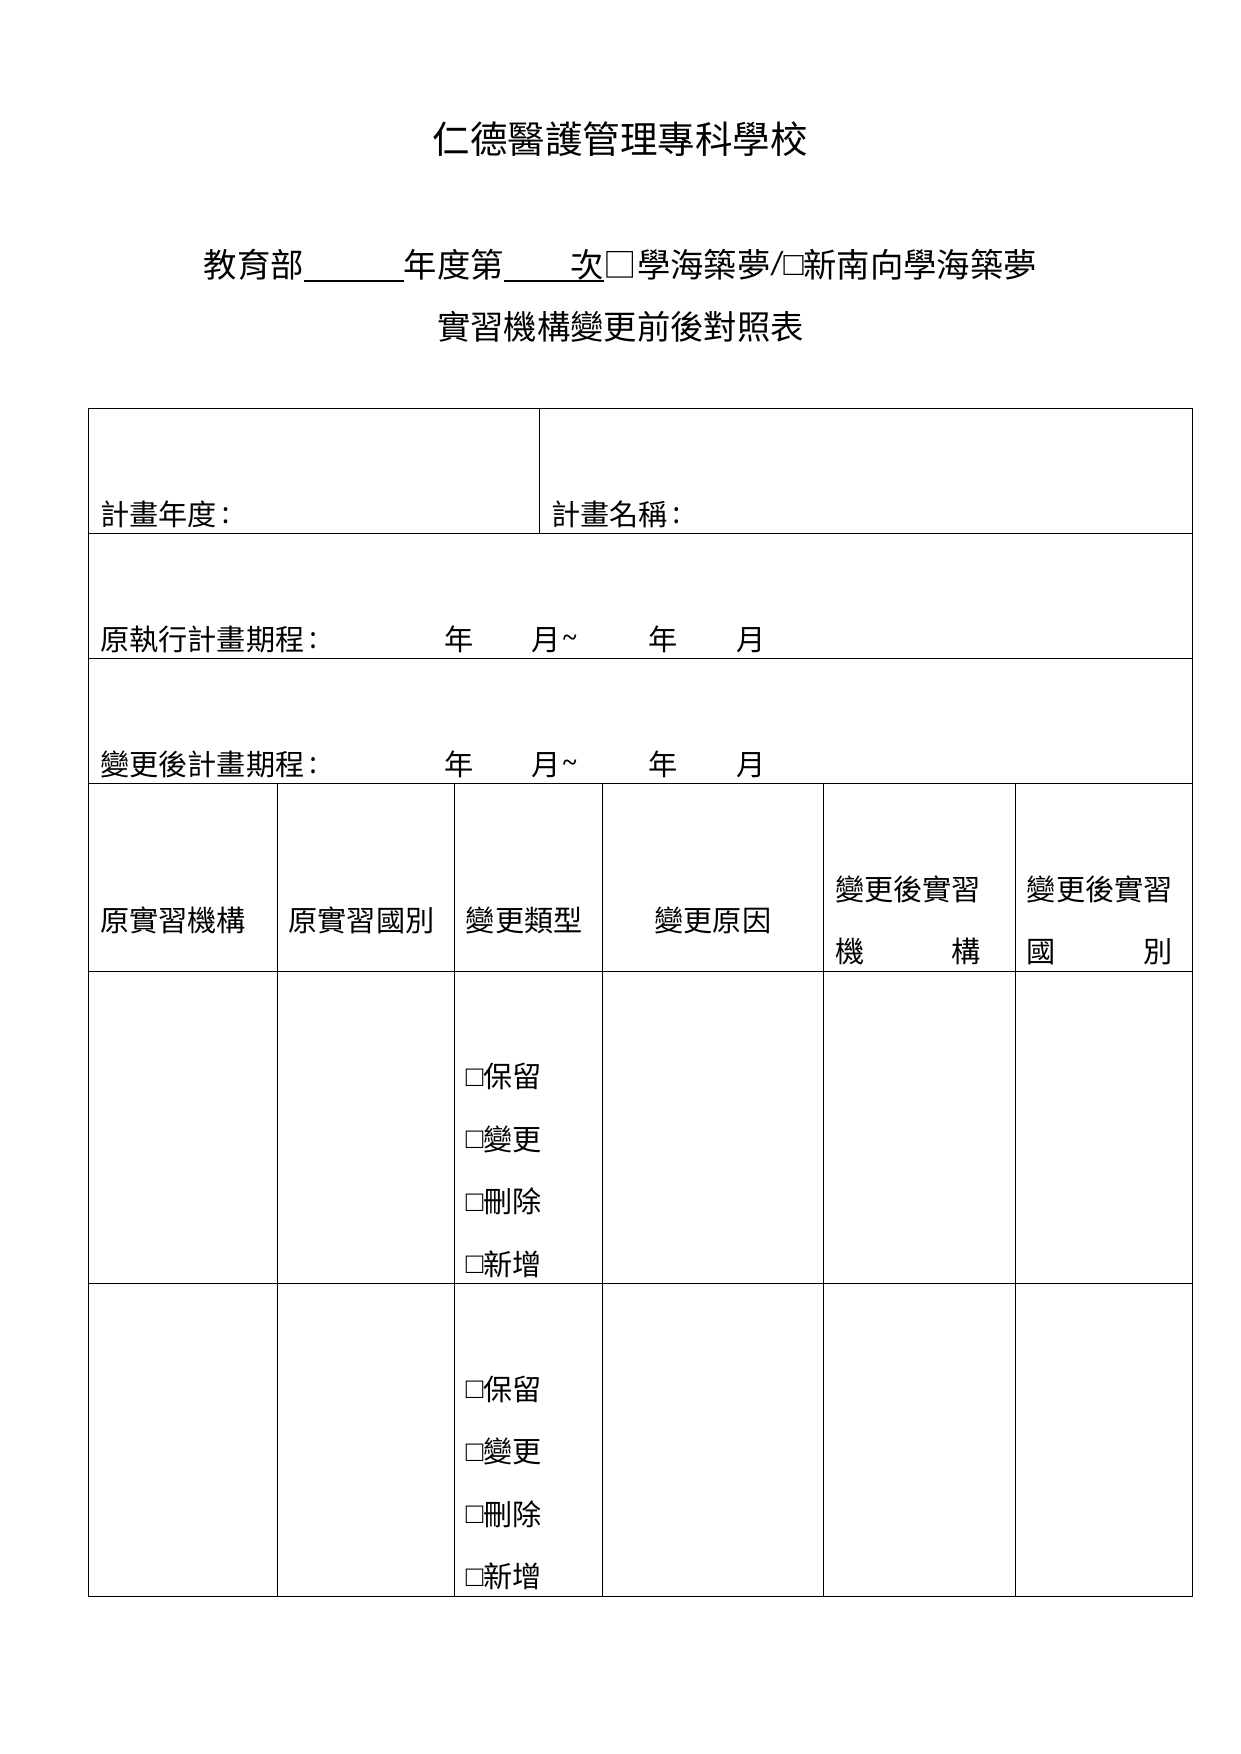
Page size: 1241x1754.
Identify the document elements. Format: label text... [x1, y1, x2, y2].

table_cell □保留 □變更 □刪除 □新增 [455, 972, 602, 1283]
table_cell 變更後實習機 構 [824, 784, 1015, 971]
table_cell [603, 1284, 823, 1596]
table_cell 原執行計畫期程: 年 月~ 年 月 [89, 534, 1192, 658]
table_cell [278, 972, 454, 1283]
table_cell [824, 1284, 1015, 1596]
text 教育部 年度第 次□學海築夢/□新南向學海築夢 [89, 221, 1152, 283]
table_cell [1016, 1284, 1192, 1596]
table_header 計畫名稱: [540, 409, 1192, 533]
table_cell [1016, 972, 1192, 1283]
text 實習機構變更前後對照表 [89, 283, 1152, 346]
table_cell 原實習機構 [89, 784, 277, 971]
table_cell 變更原因 [603, 784, 823, 971]
table_cell [824, 972, 1015, 1283]
table_cell 變更類型 [455, 784, 602, 971]
table_cell □保留 □變更 □刪除 □新增 [455, 1284, 602, 1596]
table_cell 原實習國別 [278, 784, 454, 971]
table_cell [278, 1284, 454, 1596]
table_cell 變更後實習國 別 [1016, 784, 1192, 971]
text 仁德醫護管理專科學校 [89, 96, 1152, 158]
table_cell 變更後計畫期程: 年 月~ 年 月 [89, 659, 1192, 783]
table_cell [603, 972, 823, 1283]
table_cell [89, 972, 277, 1283]
table_cell [89, 1284, 277, 1596]
table_header 計畫年度: [89, 409, 539, 533]
